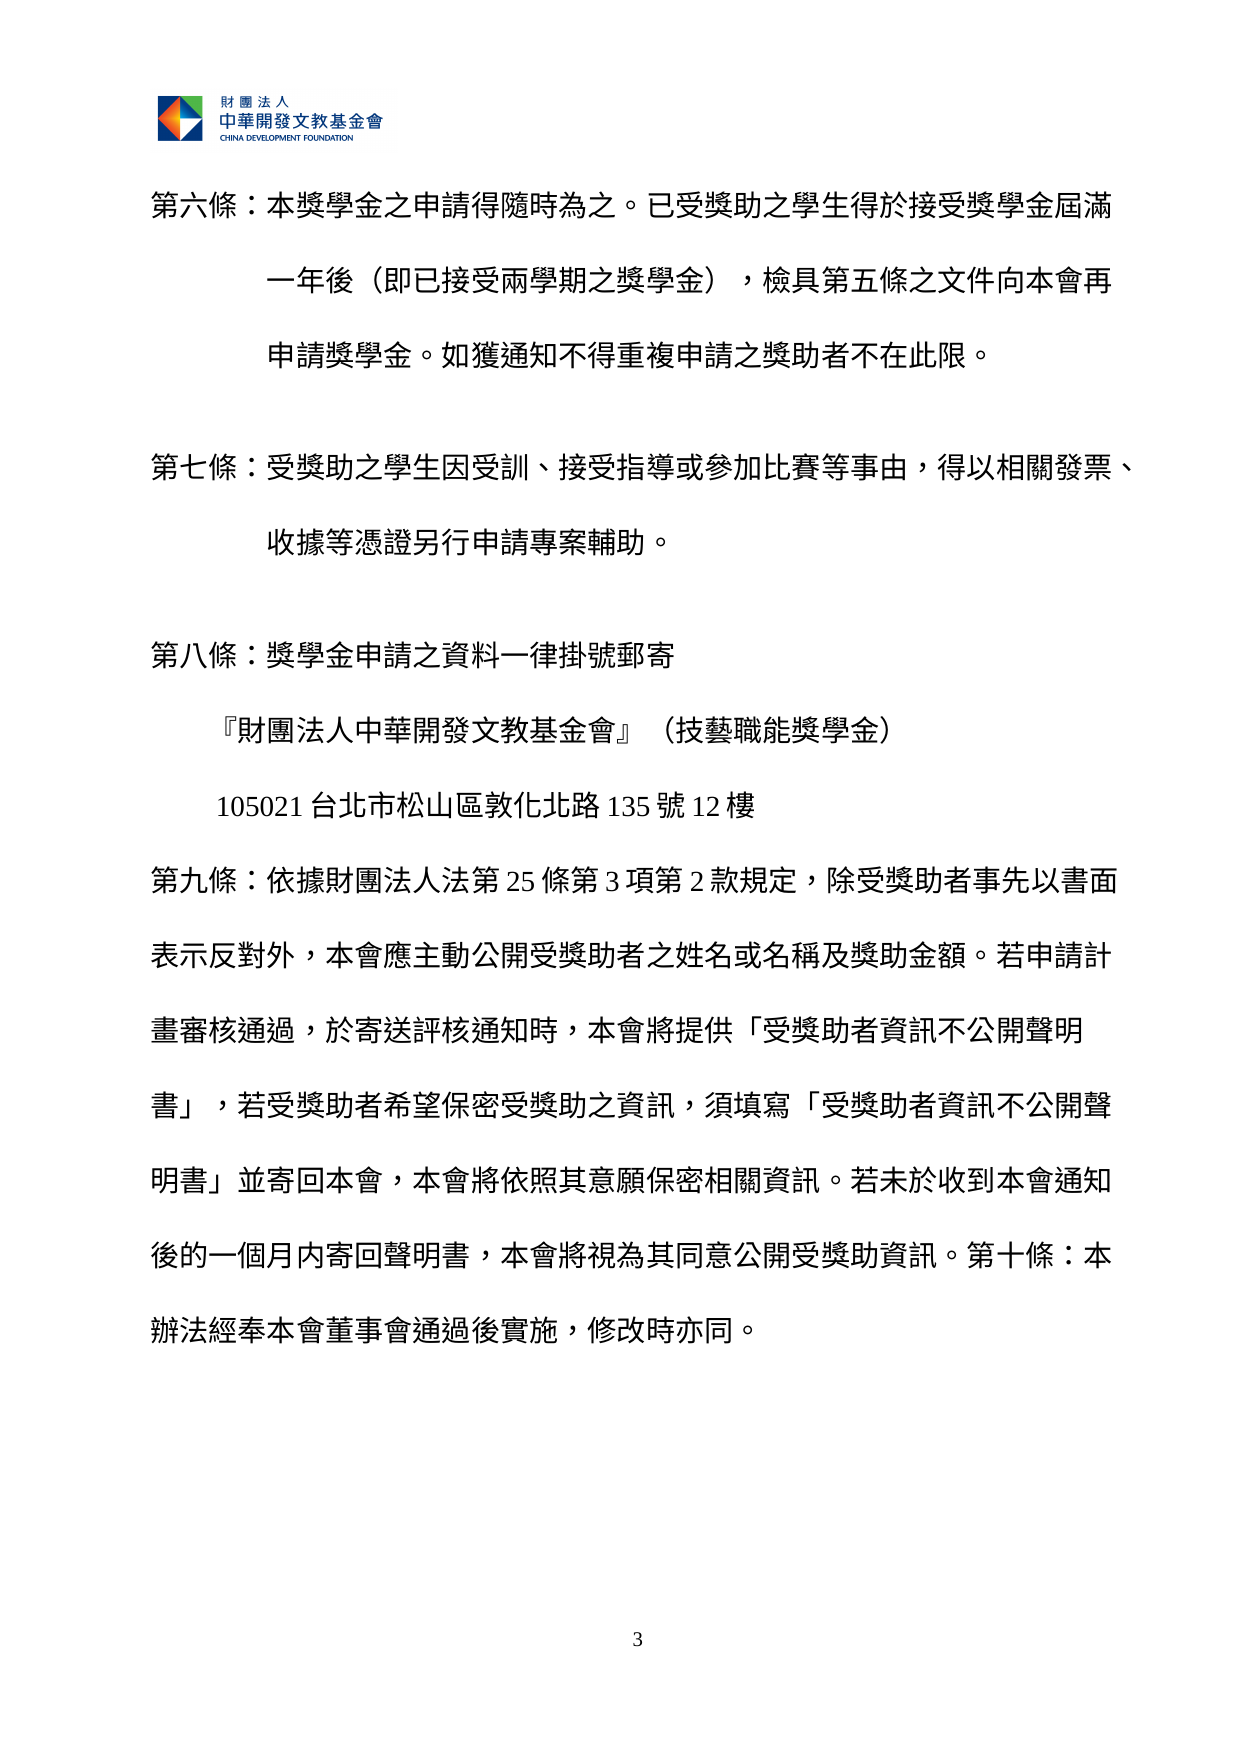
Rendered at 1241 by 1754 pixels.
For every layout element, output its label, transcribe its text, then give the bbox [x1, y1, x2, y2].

text 第六條：本獎學金之申請得隨時為之。已受獎助之學生得於接受獎學金屆滿一年後（即已接受兩學期之獎學金），檢具第五條之文件向本會再申請獎學金。如獲通知不得重複申請之獎助者不在此限。 [150, 166, 1125, 391]
text 第九條：依據財團法人法第25條第3項第2款規定，除受獎助者事先以書面表示反對外，本會應主動公開受獎助者之姓名或名稱及獎助金額。若申請計畫審核通過，於寄送評核通知時，本會將提供「受獎助者資訊不公開聲明書」，若受獎助者希望保密受獎助之資訊，須填寫「受獎助者資訊不公開聲明書」並寄回本會，本會將依照其意願保密相關資訊。若未於收到本會通知後的一個月内寄回聲明書，本會將視為其同意公開受獎助資訊。第十條：本辦法經奉本會董事會通過後實施，修改時亦同。 [150, 841, 1125, 1366]
picture [150, 88, 398, 153]
text 105021台北市松山區敦化北路135號12樓 [150, 766, 1125, 841]
text 第七條：受獎助之學生因受訓、接受指導或參加比賽等事由，得以相關發票、收據等憑證另行申請專案輔助。 [150, 428, 1125, 578]
text 『財團法人中華開發文教基金會』（技藝職能獎學金） [150, 691, 1125, 766]
text 第八條：獎學金申請之資料一律掛號郵寄 [150, 616, 1125, 691]
